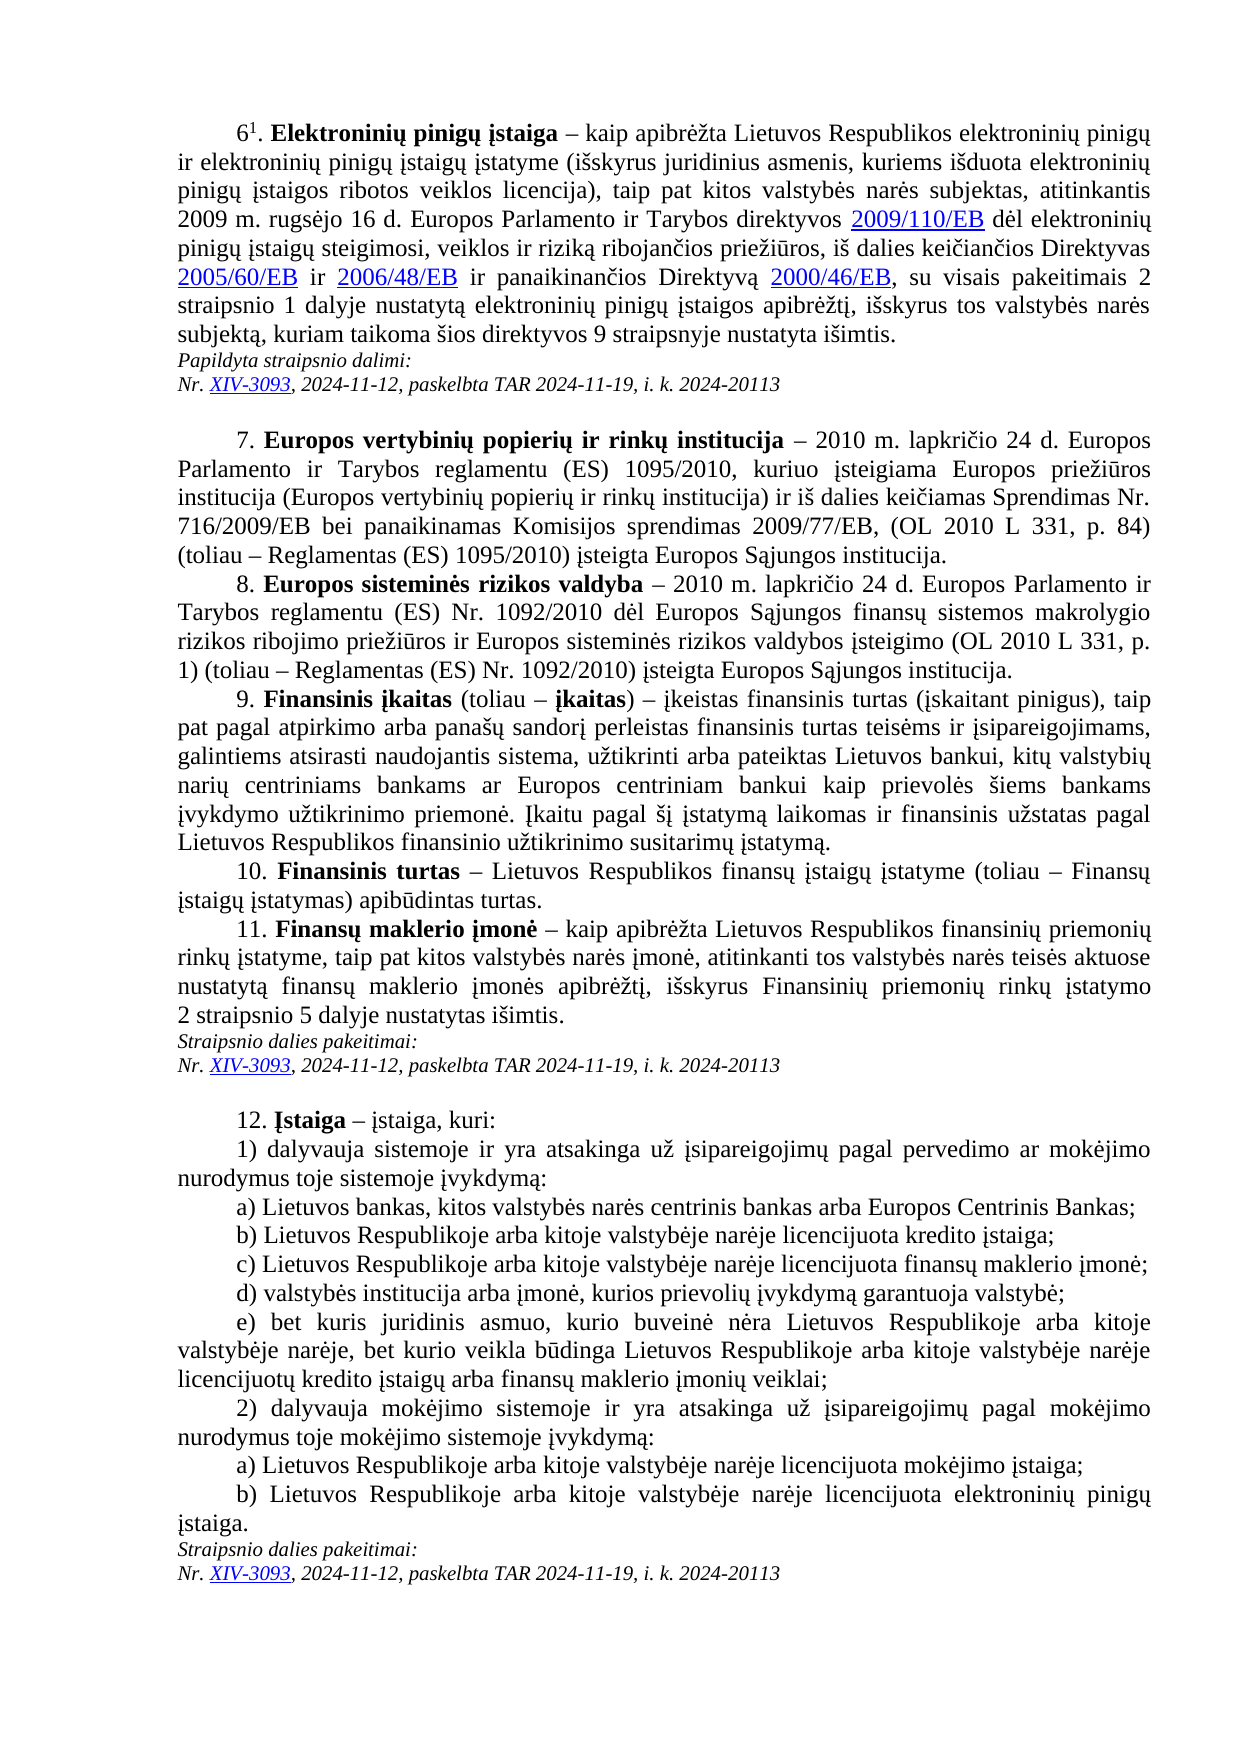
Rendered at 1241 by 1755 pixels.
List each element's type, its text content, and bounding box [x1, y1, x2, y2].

text b) Lietuvos Respublikoje arba kitoje valstybėje narėje licencijuota kredito įstaiga; [177, 1221, 1152, 1249]
text d) valstybės institucija arba įmonė, kurios prievolių įvykdymą garantuoja valstybė; [177, 1278, 1152, 1307]
text a) Lietuvos Respublikoje arba kitoje valstybėje narėje licencijuota mokėjimo įstaiga; [177, 1451, 1152, 1479]
text e) bet kuris juridinis asmuo, kurio buveinė nėra Lietuvos Respublikoje arba kitoje valstybėje narėje, bet kurio veikla būdinga Lietuvos Respublikoje arba kitoje valstybėje narėje licencijuotų kredito įstaigų arba finansų maklerio įmonių veiklai; [177, 1307, 1152, 1393]
text 10. Finansinis turtas – Lietuvos Respublikos finansų įstaigų įstatyme (toliau – Finansų įstaigų įstatymas) apibūdintas turtas. [177, 856, 1152, 914]
text 61. Elektroninių pinigų įstaiga – kaip apibrėžta Lietuvos Respublikos elektroninių pinigų ir elektroninių pinigų įstaigų įstatyme (išskyrus juridinius asmenis, kuriems išduota elektroninių pinigų įstaigos ribotos veiklos licencija), taip pat kitos valstybės narės subjektas, atitinkantis 2009 m. rugsėjo 16 d. Europos Parlamento ir Tarybos direktyvos 2009/110/EB dėl elektroninių pinigų įstaigų steigimosi, veiklos ir riziką ribojančios priežiūros, iš dalies keičiančios Direktyvas 2005/60/EB ir 2006/48/EB ir panaikinančios Direktyvą 2000/46/EB, su visais pakeitimais 2 straipsnio 1 dalyje nustatytą elektroninių pinigų įstaigos apibrėžtį, išskyrus tos valstybės narės subjektą, kuriam taikoma šios direktyvos 9 straipsnyje nustatyta išimtis. [177, 118, 1152, 348]
text Nr. XIV-3093, 2024-11-12, paskelbta TAR 2024-11-19, i. k. 2024-20113 [177, 1053, 1152, 1077]
text Papildyta straipsnio dalimi: [177, 348, 1152, 372]
text Nr. XIV-3093, 2024-11-12, paskelbta TAR 2024-11-19, i. k. 2024-20113 [177, 372, 1152, 396]
text 1) dalyvauja sistemoje ir yra atsakinga už įsipareigojimų pagal pervedimo ar mokėjimo nurodymus toje sistemoje įvykdymą: [177, 1134, 1152, 1192]
text 9. Finansinis įkaitas (toliau – įkaitas) – įkeistas finansinis turtas (įskaitant pinigus), taip pat pagal atpirkimo arba panašų sandorį perleistas finansinis turtas teisėms ir įsipareigojimams, galintiems atsirasti naudojantis sistema, užtikrinti arba pateiktas Lietuvos bankui, kitų valstybių narių centriniams bankams ar Europos centriniam bankui kaip prievolės šiems bankams įvykdymo užtikrinimo priemonė. Įkaitu pagal šį įstatymą laikomas ir finansinis užstatas pagal Lietuvos Respublikos finansinio užtikrinimo susitarimų įstatymą. [177, 684, 1152, 856]
text 8. Europos sisteminės rizikos valdyba – 2010 m. lapkričio 24 d. Europos Parlamento ir Tarybos reglamentu (ES) Nr. 1092/2010 dėl Europos Sąjungos finansų sistemos makrolygio rizikos ribojimo priežiūros ir Europos sisteminės rizikos valdybos įsteigimo (OL 2010 L 331, p. 1) (toliau – Reglamentas (ES) Nr. 1092/2010) įsteigta Europos Sąjungos institucija. [177, 569, 1152, 684]
text 11. Finansų maklerio įmonė – kaip apibrėžta Lietuvos Respublikos finansinių priemonių rinkų įstatyme, taip pat kitos valstybės narės įmonė, atitinkanti tos valstybės narės teisės aktuose nustatytą finansų maklerio įmonės apibrėžtį, išskyrus Finansinių priemonių rinkų įstatymo 2 straipsnio 5 dalyje nustatytas išimtis. [177, 914, 1152, 1029]
text Nr. XIV-3093, 2024-11-12, paskelbta TAR 2024-11-19, i. k. 2024-20113 [177, 1561, 1152, 1585]
text c) Lietuvos Respublikoje arba kitoje valstybėje narėje licencijuota finansų maklerio įmonė; [177, 1249, 1152, 1278]
text Straipsnio dalies pakeitimai: [177, 1537, 1152, 1561]
text Straipsnio dalies pakeitimai: [177, 1029, 1152, 1053]
text b) Lietuvos Respublikoje arba kitoje valstybėje narėje licencijuota elektroninių pinigų įstaiga. [177, 1479, 1152, 1537]
text a) Lietuvos bankas, kitos valstybės narės centrinis bankas arba Europos Centrinis Bankas; [177, 1192, 1152, 1221]
text 12. Įstaiga – įstaiga, kuri: [177, 1106, 1152, 1134]
text 7. Europos vertybinių popierių ir rinkų institucija – 2010 m. lapkričio 24 d. Europos Parlamento ir Tarybos reglamentu (ES) 1095/2010, kuriuo įsteigiama Europos priežiūros institucija (Europos vertybinių popierių ir rinkų institucija) ir iš dalies keičiamas Sprendimas Nr. 716/2009/EB bei panaikinamas Komisijos sprendimas 2009/77/EB, (OL 2010 L 331, p. 84) (toliau – Reglamentas (ES) 1095/2010) įsteigta Europos Sąjungos institucija. [177, 425, 1152, 569]
text 2) dalyvauja mokėjimo sistemoje ir yra atsakinga už įsipareigojimų pagal mokėjimo nurodymus toje mokėjimo sistemoje įvykdymą: [177, 1393, 1152, 1451]
